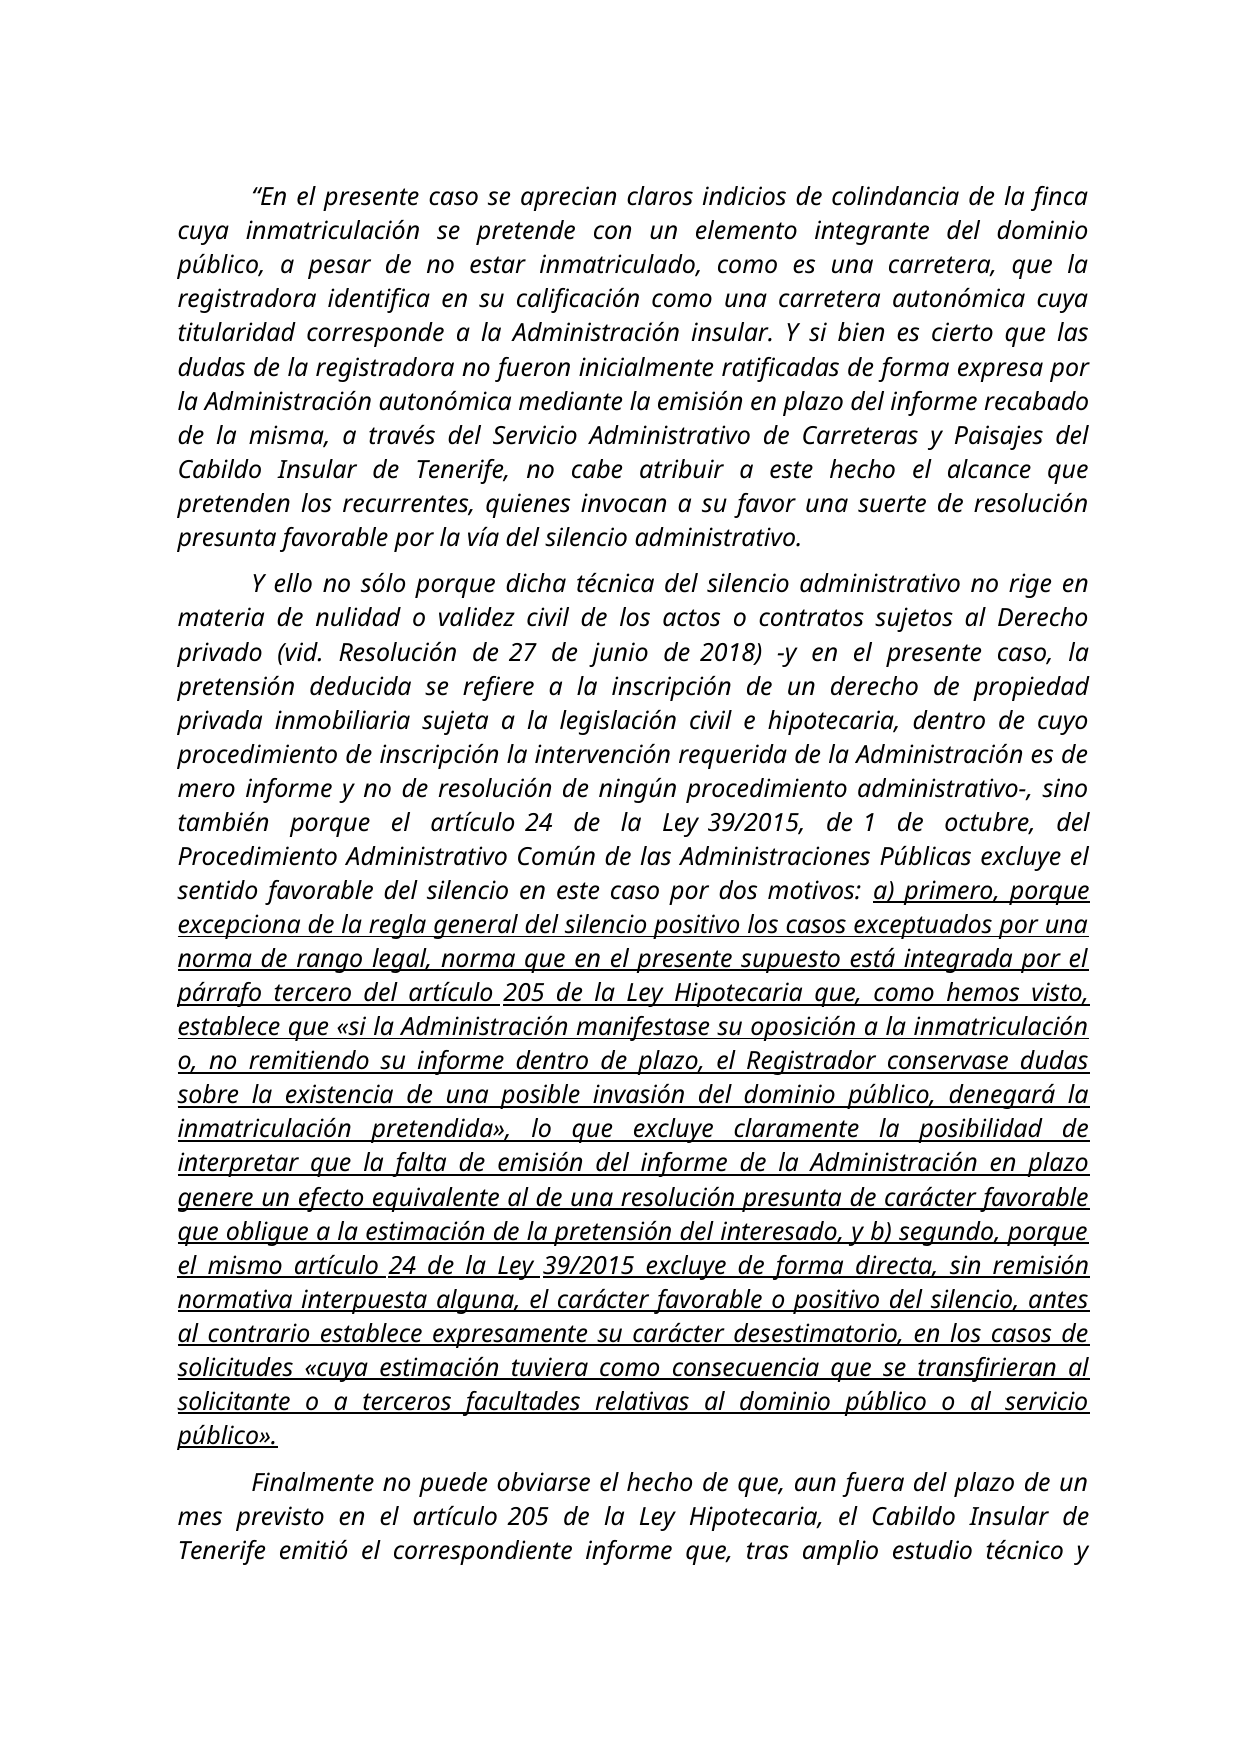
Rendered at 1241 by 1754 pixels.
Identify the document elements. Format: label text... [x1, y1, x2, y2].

text Finalmente no puede obviarse el hecho de que, aun fuera del plazo de un mes previsto en el artículo 205 de la Ley Hipotecaria, el Cabildo Insular de Tenerife emitió el correspondiente informe que, tras amplio estudio técnico y [177, 1464, 1093, 1566]
text Y ello no sólo porque dicha técnica del silencio administrativo no rige en materia de nulidad o validez civil de los actos o contratos sujetos al Derecho privado (vid. Resolución de 27 de junio de 2018) -y en el presente caso, la pretensión deducida se refiere a la inscripción de un derecho de propiedad privada inmobiliaria sujeta a la legislación civil e hipotecaria, dentro de cuyo procedimiento de inscripción la intervención requerida de la Administración es de mero informe y no de resolución de ningún procedimiento administrativo-, sino también porque el artículo 24 de la Ley 39/2015, de 1 de octubre, del Procedimiento Administrativo Común de las Administraciones Públicas excluye el sentido favorable del silencio en este caso por dos motivos: a) primero, porque excepciona de la regla general del silencio positivo los casos exceptuados por una norma de rango legal, norma que en el presente supuesto está integrada por el párrafo tercero del artículo 205 de la Ley Hipotecaria que, como hemos visto, establece que «si la Administración manifestase su oposición a la inmatriculación o, no remitiendo su informe dentro de plazo, el Registrador conservase dudas sobre la existencia de una posible invasión del dominio público, denegará la inmatriculación pretendida», lo que excluye claramente la posibilidad de interpretar que la falta de emisión del informe de la Administración en plazo genere un efecto equivalente al de una resolución presunta de carácter favorable que obligue a la estimación de la pretensión del interesado, y b) segundo, porque el mismo artículo 24 de la Ley 39/2015 excluye de forma directa, sin remisión normativa interpuesta alguna, el carácter favorable o positivo del silencio, antes al contrario establece expresamente su carácter desestimatorio, en los casos de solicitudes «cuya estimación tuviera como consecuencia que se transfirieran al solicitante o a terceros facultades relativas al dominio público o al servicio público». [177, 566, 1093, 1452]
text “En el presente caso se aprecian claros indicios de colindancia de la finca cuya inmatriculación se pretende con un elemento integrante del dominio público, a pesar de no estar inmatriculado, como es una carretera, que la registradora identifica en su calificación como una carretera autonómica cuya titularidad corresponde a la Administración insular. Y si bien es cierto que las dudas de la registradora no fueron inicialmente ratificadas de forma expresa por la Administración autonómica mediante la emisión en plazo del informe recabado de la misma, a través del Servicio Administrativo de Carreteras y Paisajes del Cabildo Insular de Tenerife, no cabe atribuir a este hecho el alcance que pretenden los recurrentes, quienes invocan a su favor una suerte de resolución presunta favorable por la vía del silencio administrativo. [177, 179, 1093, 553]
